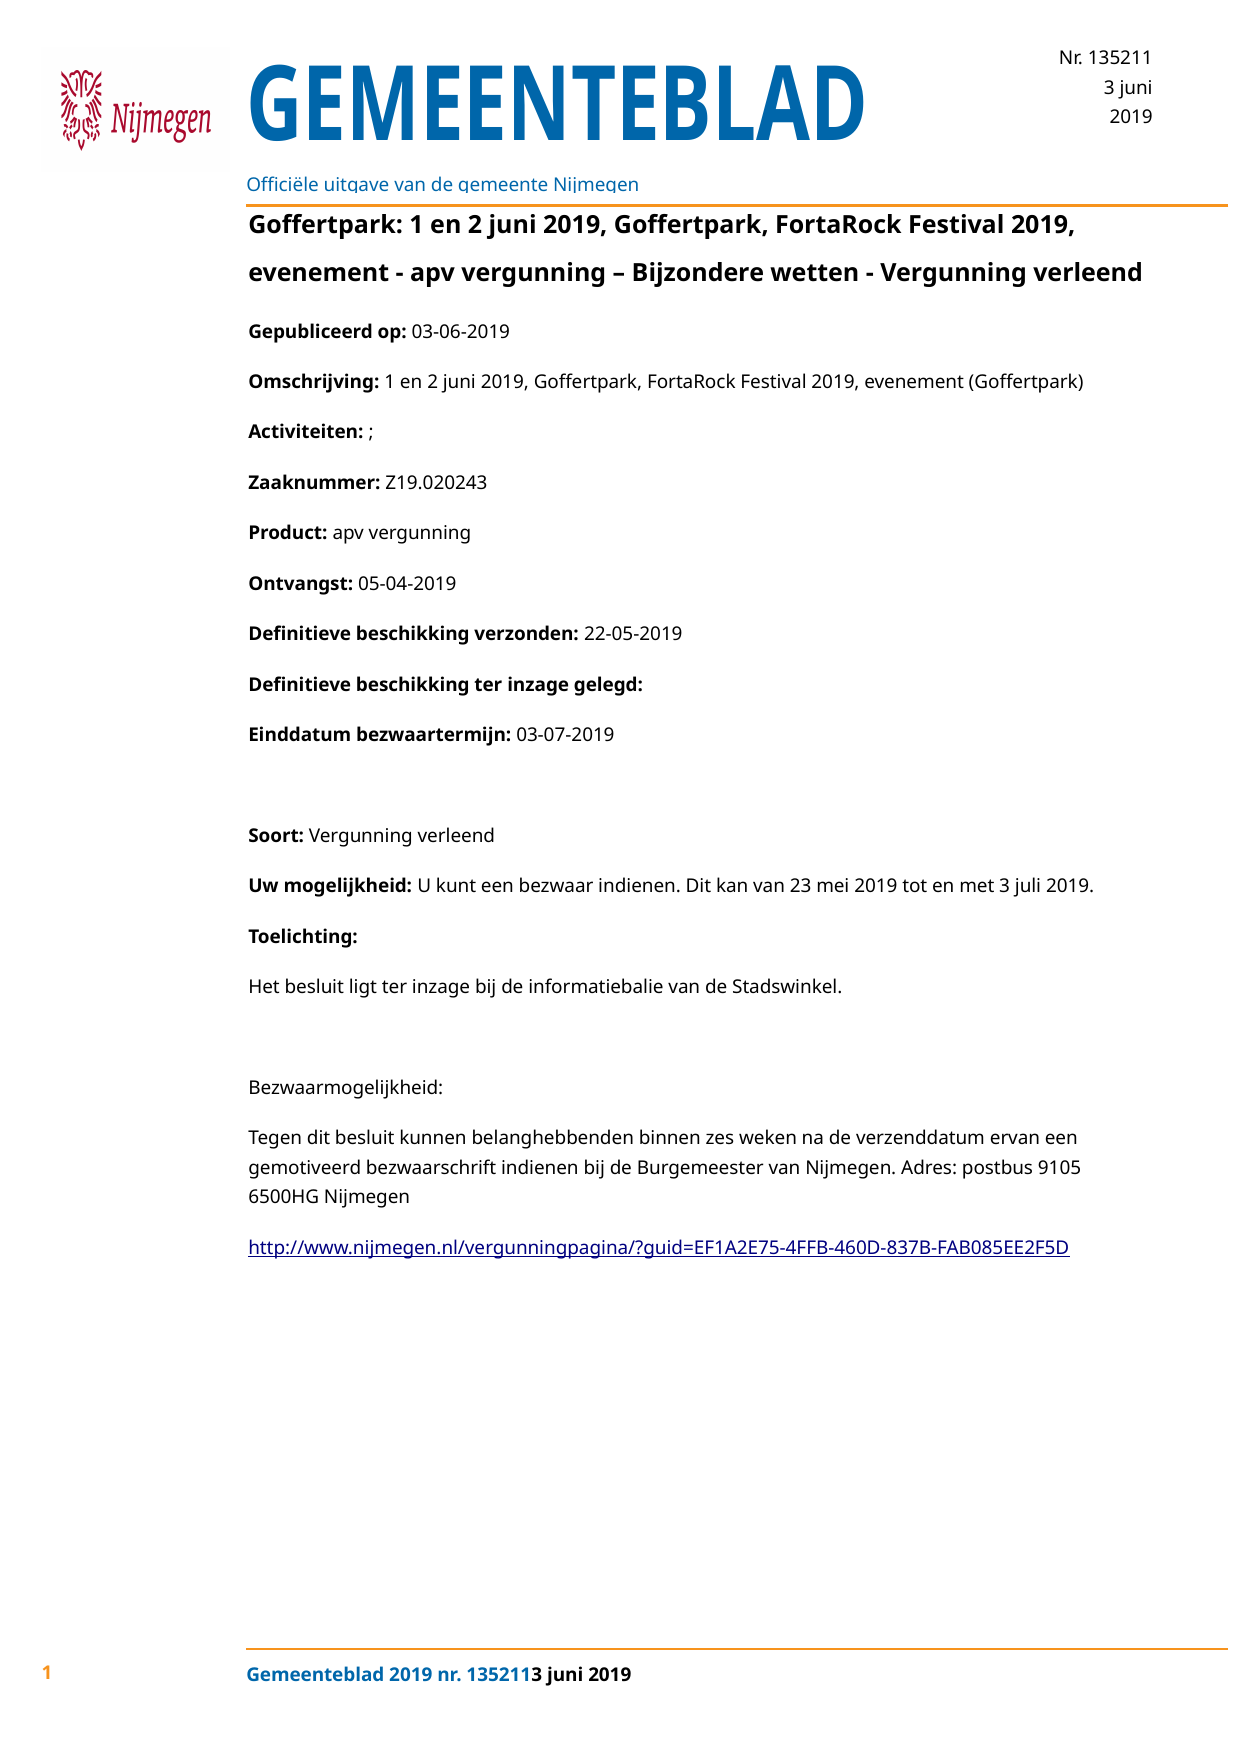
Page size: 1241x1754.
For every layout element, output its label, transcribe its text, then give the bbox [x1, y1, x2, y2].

text Definitieve beschikking verzonden: 22-05-2019 [248, 620, 1152, 646]
text Uw mogelijkheid: U kunt een bezwaar indienen. Dit kan van 23 mei 2019 tot en met 3 juli 2019. [248, 872, 1152, 898]
text Omschrijving: 1 en 2 juni 2019, Goffertpark, FortaRock Festival 2019, evenement (Goffertpark) [248, 368, 1152, 394]
picture [41, 47, 231, 172]
text Einddatum bezwaartermijn: 03-07-2019 [248, 721, 1152, 747]
text Tegen dit besluit kunnen belanghebbenden binnen zes weken na de verzenddatum ervan een gemotiveerd bezwaarschrift indienen bij de Burgemeester van Nijmegen. Adres: postbus 9105 6500HG Nijmegen [248, 1124, 1152, 1209]
text Goffertpark: 1 en 2 juni 2019, Goffertpark, FortaRock Festival 2019, evenement - apv vergunning – Bijzondere wetten - Vergunning verleend [248, 207, 1152, 288]
text http://www.nijmegen.nl/vergunningpagina/?guid=EF1A2E75-4FFB-460D-837B-FAB085EE2F5D [248, 1234, 1152, 1260]
text Ontvangst: 05-04-2019 [248, 570, 1152, 596]
text Toelichting: [248, 923, 1152, 949]
text Gepubliceerd op: 03-06-2019 [248, 318, 1152, 344]
text Bezwaarmogelijkheid: [248, 1074, 1152, 1100]
text Zaaknummer: Z19.020243 [248, 469, 1152, 495]
text Product: apv vergunning [248, 519, 1152, 545]
text Activiteiten: ; [248, 419, 1152, 444]
text Soort: Vergunning verleend [248, 822, 1152, 848]
text Definitieve beschikking ter inzage gelegd: [248, 671, 1152, 697]
text Het besluit ligt ter inzage bij de informatiebalie van de Stadswinkel. [248, 973, 1152, 999]
